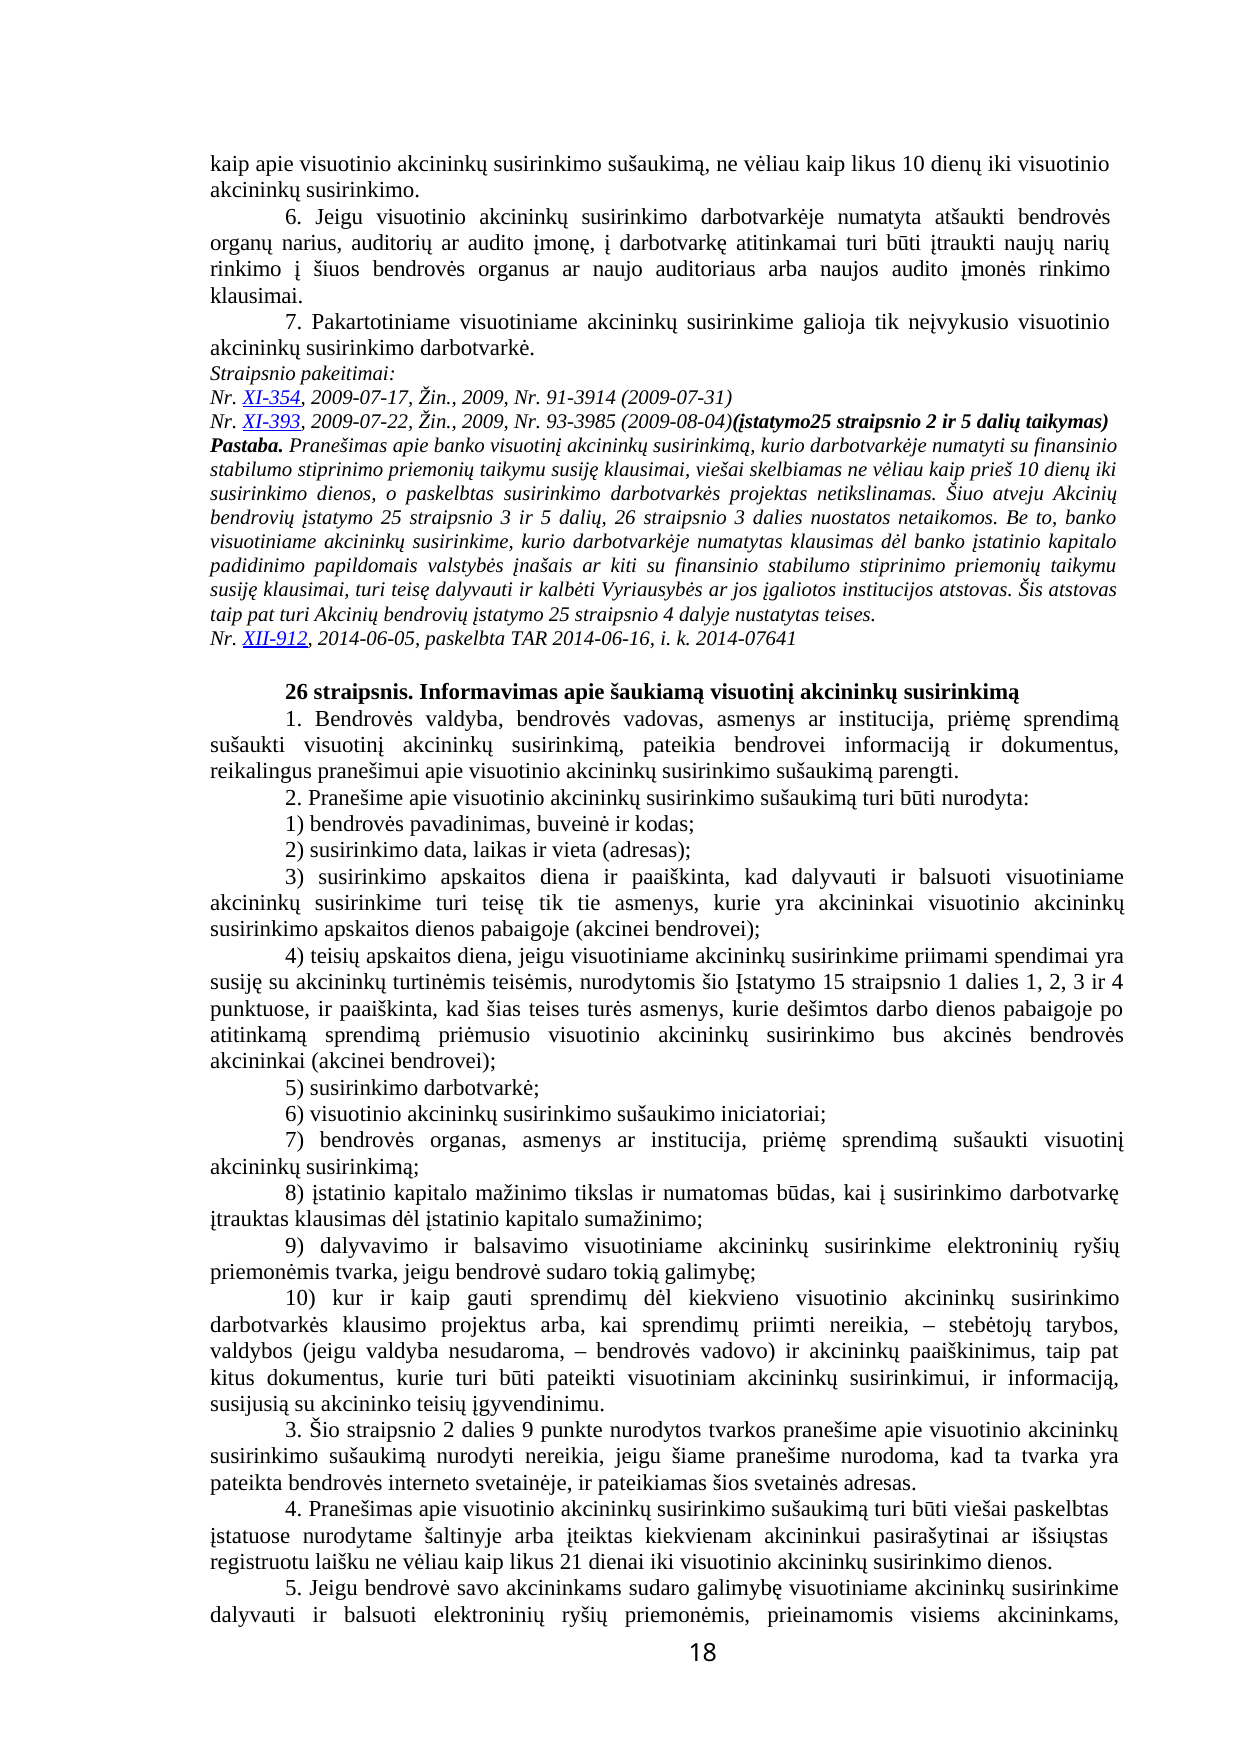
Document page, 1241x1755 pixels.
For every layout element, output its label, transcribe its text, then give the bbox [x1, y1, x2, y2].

text Nr. XI-393, 2009-07-22, Žin., 2009, Nr. 93-3985 (2009-08-04)(įstatymo25 straipsnio 2 ir 5 dalių taikymas) [210, 409, 1120, 433]
text 4) teisių apskaitos diena, jeigu visuotiniame akcininkų susirinkime priimami spendimai yra susiję su akcininkų turtinėmis teisėmis, nurodytomis šio Įstatymo 15 straipsnio 1 dalies 1, 2, 3 ir 4 punktuose, ir paaiškinta, kad šias teises turės asmenys, kurie dešimtos darbo dienos pabaigoje po atitinkamą sprendimą priėmusio visuotinio akcininkų susirinkimo bus akcinės bendrovės akcininkai (akcinei bendrovei); [210, 942, 1126, 1074]
text kaip apie visuotinio akcininkų susirinkimo sušaukimą, ne vėliau kaip likus 10 dienų iki visuotinio akcininkų susirinkimo. [210, 150, 1111, 203]
text 26 straipsnis. Informavimas apie šaukiamą visuotinį akcininkų susirinkimą [210, 678, 1120, 705]
text 1. Bendrovės valdyba, bendrovės vadovas, asmenys ar institucija, priėmę sprendimą sušaukti visuotinį akcininkų susirinkimą, pateikia bendrovei informaciją ir dokumentus, reikalingus pranešimui apie visuotinio akcininkų susirinkimo sušaukimą parengti. [210, 705, 1120, 784]
text 7) bendrovės organas, asmenys ar institucija, priėmę sprendimą sušaukti visuotinį akcininkų susirinkimą; [210, 1126, 1126, 1179]
text 10) kur ir kaip gauti sprendimų dėl kiekvieno visuotinio akcininkų susirinkimo darbotvarkės klausimo projektus arba, kai sprendimų priimti nereikia, – stebėtojų tarybos, valdybos (jeigu valdyba nesudaroma, – bendrovės vadovo) ir akcininkų paaiškinimus, taip pat kitus dokumentus, kurie turi būti pateikti visuotiniam akcininkų susirinkimui, ir informaciją, susijusią su akcininko teisių įgyvendinimu. [210, 1284, 1120, 1416]
text 4. Pranešimas apie visuotinio akcininkų susirinkimo sušaukimą turi būti viešai paskelbtas įstatuose nurodytame šaltinyje arba įteiktas kiekvienam akcininkui pasirašytinai ar išsiųstas registruotu laišku ne vėliau kaip likus 21 dienai iki visuotinio akcininkų susirinkimo dienos. [210, 1495, 1110, 1574]
text 8) įstatinio kapitalo mažinimo tikslas ir numatomas būdas, kai į susirinkimo darbotvarkę įtrauktas klausimas dėl įstatinio kapitalo sumažinimo; [210, 1179, 1120, 1232]
text Nr. XII-912, 2014-06-05, paskelbta TAR 2014-06-16, i. k. 2014-07641 [210, 626, 1120, 649]
text Straipsnio pakeitimai: [210, 361, 1120, 385]
text 6) visuotinio akcininkų susirinkimo sušaukimo iniciatoriai; [210, 1100, 1126, 1126]
text 7. Pakartotiniame visuotiniame akcininkų susirinkime galioja tik neįvykusio visuotinio akcininkų susirinkimo darbotvarkė. [210, 308, 1111, 361]
text 9) dalyvavimo ir balsavimo visuotiniame akcininkų susirinkime elektroninių ryšių priemonėmis tvarka, jeigu bendrovė sudaro tokią galimybę; [210, 1232, 1120, 1284]
text 2) susirinkimo data, laikas ir vieta (adresas); [210, 836, 1126, 863]
text 2. Pranešime apie visuotinio akcininkų susirinkimo sušaukimą turi būti nurodyta: [210, 784, 1126, 810]
text 3. Šio straipsnio 2 dalies 9 punkte nurodytos tvarkos pranešime apie visuotinio akcininkų susirinkimo sušaukimą nurodyti nereikia, jeigu šiame pranešime nurodoma, kad ta tvarka yra pateikta bendrovės interneto svetainėje, ir pateikiamas šios svetainės adresas. [210, 1416, 1120, 1495]
text Nr. XI-354, 2009-07-17, Žin., 2009, Nr. 91-3914 (2009-07-31) [210, 385, 1120, 409]
text Pastaba. Pranešimas apie banko visuotinį akcininkų susirinkimą, kurio darbotvarkėje numatyti su finansinio stabilumo stiprinimo priemonių taikymu susiję klausimai, viešai skelbiamas ne vėliau kaip prieš 10 dienų iki susirinkimo dienos, o paskelbtas susirinkimo darbotvarkės projektas netikslinamas. Šiuo atveju Akcinių bendrovių įstatymo 25 straipsnio 3 ir 5 dalių, 26 straipsnio 3 dalies nuostatos netaikomos. Be to, banko visuotiniame akcininkų susirinkime, kurio darbotvarkėje numatytas klausimas dėl banko įstatinio kapitalo padidinimo papildomais valstybės įnašais ar kiti su finansinio stabilumo stiprinimo priemonių taikymu susiję klausimai, turi teisę dalyvauti ir kalbėti Vyriausybės ar jos įgaliotos institucijos atstovas. Šis atstovas taip pat turi Akcinių bendrovių įstatymo 25 straipsnio 4 dalyje nustatytas teises. [210, 433, 1120, 626]
text 5. Jeigu bendrovė savo akcininkams sudaro galimybę visuotiniame akcininkų susirinkime dalyvauti ir balsuoti elektroninių ryšių priemonėmis, prieinamomis visiems akcininkams, [210, 1574, 1120, 1627]
text 5) susirinkimo darbotvarkė; [210, 1074, 1126, 1100]
text 1) bendrovės pavadinimas, buveinė ir kodas; [210, 810, 1126, 836]
text 6. Jeigu visuotinio akcininkų susirinkimo darbotvarkėje numatyta atšaukti bendrovės organų narius, auditorių ar audito įmonę, į darbotvarkę atitinkamai turi būti įtraukti naujų narių rinkimo į šiuos bendrovės organus ar naujo auditoriaus arba naujos audito įmonės rinkimo klausimai. [210, 203, 1111, 308]
text 3) susirinkimo apskaitos diena ir paaiškinta, kad dalyvauti ir balsuoti visuotiniame akcininkų susirinkime turi teisę tik tie asmenys, kurie yra akcininkai visuotinio akcininkų susirinkimo apskaitos dienos pabaigoje (akcinei bendrovei); [210, 863, 1126, 942]
